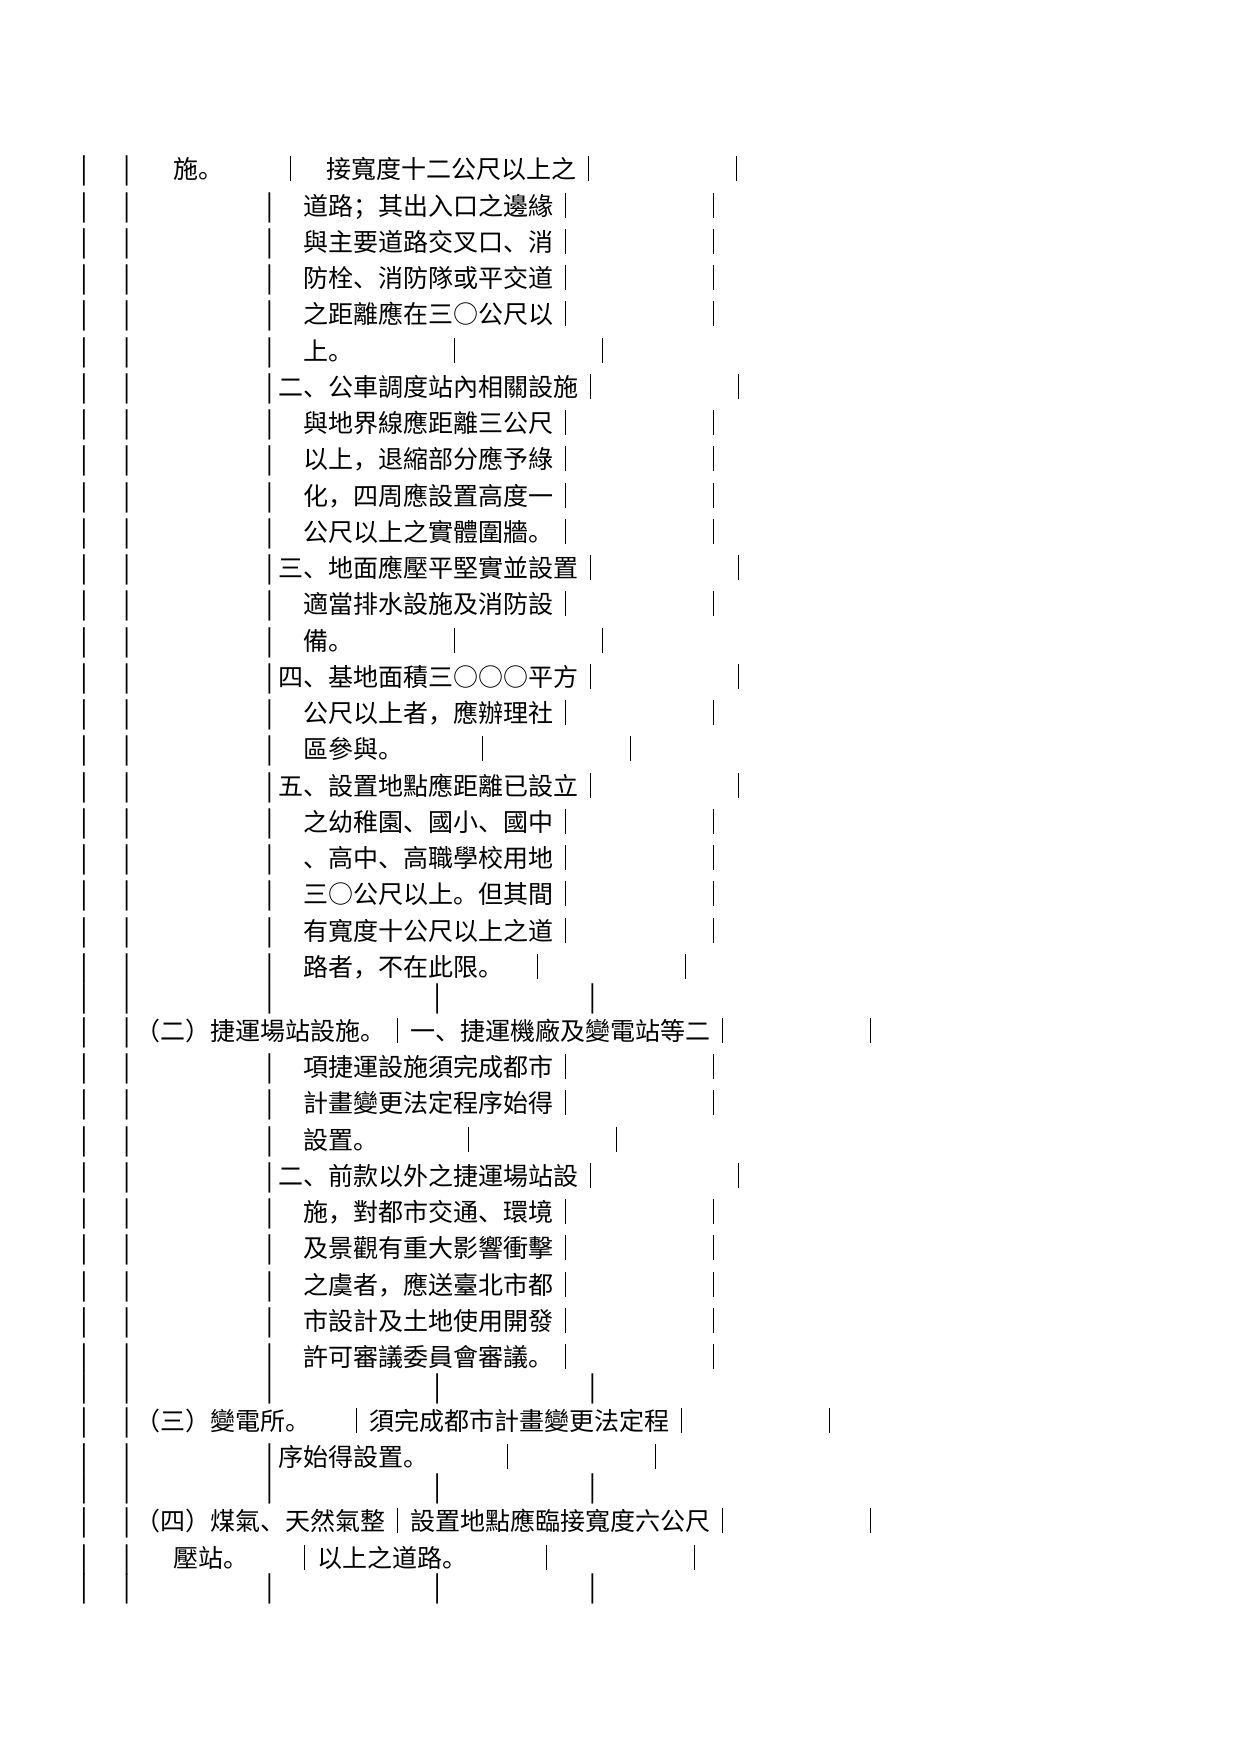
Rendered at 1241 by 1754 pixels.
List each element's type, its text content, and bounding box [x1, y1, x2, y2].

text │ │（三）變電所。 │須完成都市計畫變更法定程│ │ [75, 1402, 1200, 1438]
text │ │ │ 有寬度十公尺以上之道│ │ [75, 911, 1200, 947]
text │ │ │ │ │ [75, 984, 83, 1011]
text │ │ │ │ │ [438, 1474, 591, 1502]
text │ │ │ 公尺以上之實體圍牆。│ │ [75, 512, 1200, 549]
text │ │ │ 備。 │ │ [75, 621, 1200, 657]
text │ │ │二、前款以外之捷運場站設│ │ [75, 1156, 1200, 1193]
text │ │ │ │ │ [85, 1374, 125, 1402]
text │ │ │五、設置地點應距離已設立│ │ [75, 766, 1200, 802]
text │ │ │ 路者，不在此限。 │ │ [75, 947, 1200, 984]
text │ │ │ │ │ [438, 984, 591, 1011]
text │ │ │ 許可審議委員會審議。│ │ [75, 1338, 1200, 1374]
text │ │ │ 之距離應在三○公尺以│ │ [75, 295, 1200, 331]
text │ │ │ │ │ [75, 1574, 83, 1602]
text │ │ │ │ │ [270, 984, 436, 1011]
text │ │ │ 之幼稚園、國小、國中│ │ [75, 802, 1200, 839]
text │ │ │ │ │ [593, 1374, 1200, 1402]
text │ │ │ 適當排水設施及消防設│ │ [75, 585, 1200, 621]
text │ │ │ │ │ [75, 1474, 83, 1502]
text │ │ │ │ │ [270, 1474, 436, 1502]
text │ │ │序始得設置。 │ │ [75, 1438, 1200, 1474]
text │ │ │ 計畫變更法定程序始得│ │ [75, 1084, 1200, 1120]
text │ │ │ 施，對都市交通、環境│ │ [75, 1193, 1200, 1229]
text │ │ │ 區參與。 │ │ [75, 730, 1200, 766]
text │ │ │ │ │ [75, 1374, 83, 1402]
text │ │ 施。 │ 接寬度十二公尺以上之│ │ [75, 150, 1200, 186]
text │ │ │四、基地面積三○○○平方│ │ [75, 657, 1200, 694]
text │ │ │ 上。 │ │ [75, 331, 1200, 367]
text │ │ │ │ │ [85, 1574, 125, 1602]
text │ │ │ 之虞者，應送臺北市都│ │ [75, 1265, 1200, 1301]
text │ │ │ │ │ [127, 1474, 268, 1502]
text │ │（二）捷運場站設施。│一、捷運機廠及變電站等二│ │ [75, 1011, 1200, 1048]
text │ │ │ 與主要道路交叉口、消│ │ [75, 222, 1200, 259]
text │ │ │ 道路；其出入口之邊緣│ │ [75, 186, 1200, 222]
text │ │ │ │ │ [593, 984, 1200, 1011]
text │ │ │ │ │ [127, 984, 268, 1011]
text │ │ │三、地面應壓平堅實並設置│ │ [75, 549, 1200, 585]
text │ │ │二、公車調度站內相關設施│ │ [75, 367, 1200, 404]
text │ │ │ 三○公尺以上。但其間│ │ [75, 875, 1200, 911]
text │ │ │ │ │ [85, 1474, 125, 1502]
text │ │ │ │ │ [438, 1374, 591, 1402]
text │ │（四）煤氣、天然氣整│設置地點應臨接寬度六公尺│ │ [75, 1502, 1200, 1538]
text │ │ │ │ │ [593, 1574, 1200, 1602]
text │ │ │ │ │ [593, 1474, 1200, 1502]
text │ │ 壓站。 │以上之道路。 │ │ [75, 1538, 1200, 1574]
text │ │ │ │ │ [270, 1574, 436, 1602]
text │ │ │ 、高中、高職學校用地│ │ [75, 839, 1200, 875]
text │ │ │ 市設計及土地使用開發│ │ [75, 1301, 1200, 1338]
text │ │ │ 項捷運設施須完成都市│ │ [75, 1048, 1200, 1084]
text │ │ │ 公尺以上者，應辦理社│ │ [75, 694, 1200, 730]
text │ │ │ 與地界線應距離三公尺│ │ [75, 404, 1200, 440]
text │ │ │ │ │ [127, 1574, 268, 1602]
text │ │ │ │ │ [127, 1374, 268, 1402]
text │ │ │ 化，四周應設置高度一│ │ [75, 476, 1200, 512]
text │ │ │ 防栓、消防隊或平交道│ │ [75, 259, 1200, 295]
text │ │ │ 以上，退縮部分應予綠│ │ [75, 440, 1200, 476]
text │ │ │ 及景觀有重大影響衝擊│ │ [75, 1229, 1200, 1265]
text │ │ │ │ │ [438, 1574, 591, 1602]
text │ │ │ │ │ [270, 1374, 436, 1402]
text │ │ │ 設置。 │ │ [75, 1120, 1200, 1156]
text │ │ │ │ │ [85, 984, 125, 1011]
